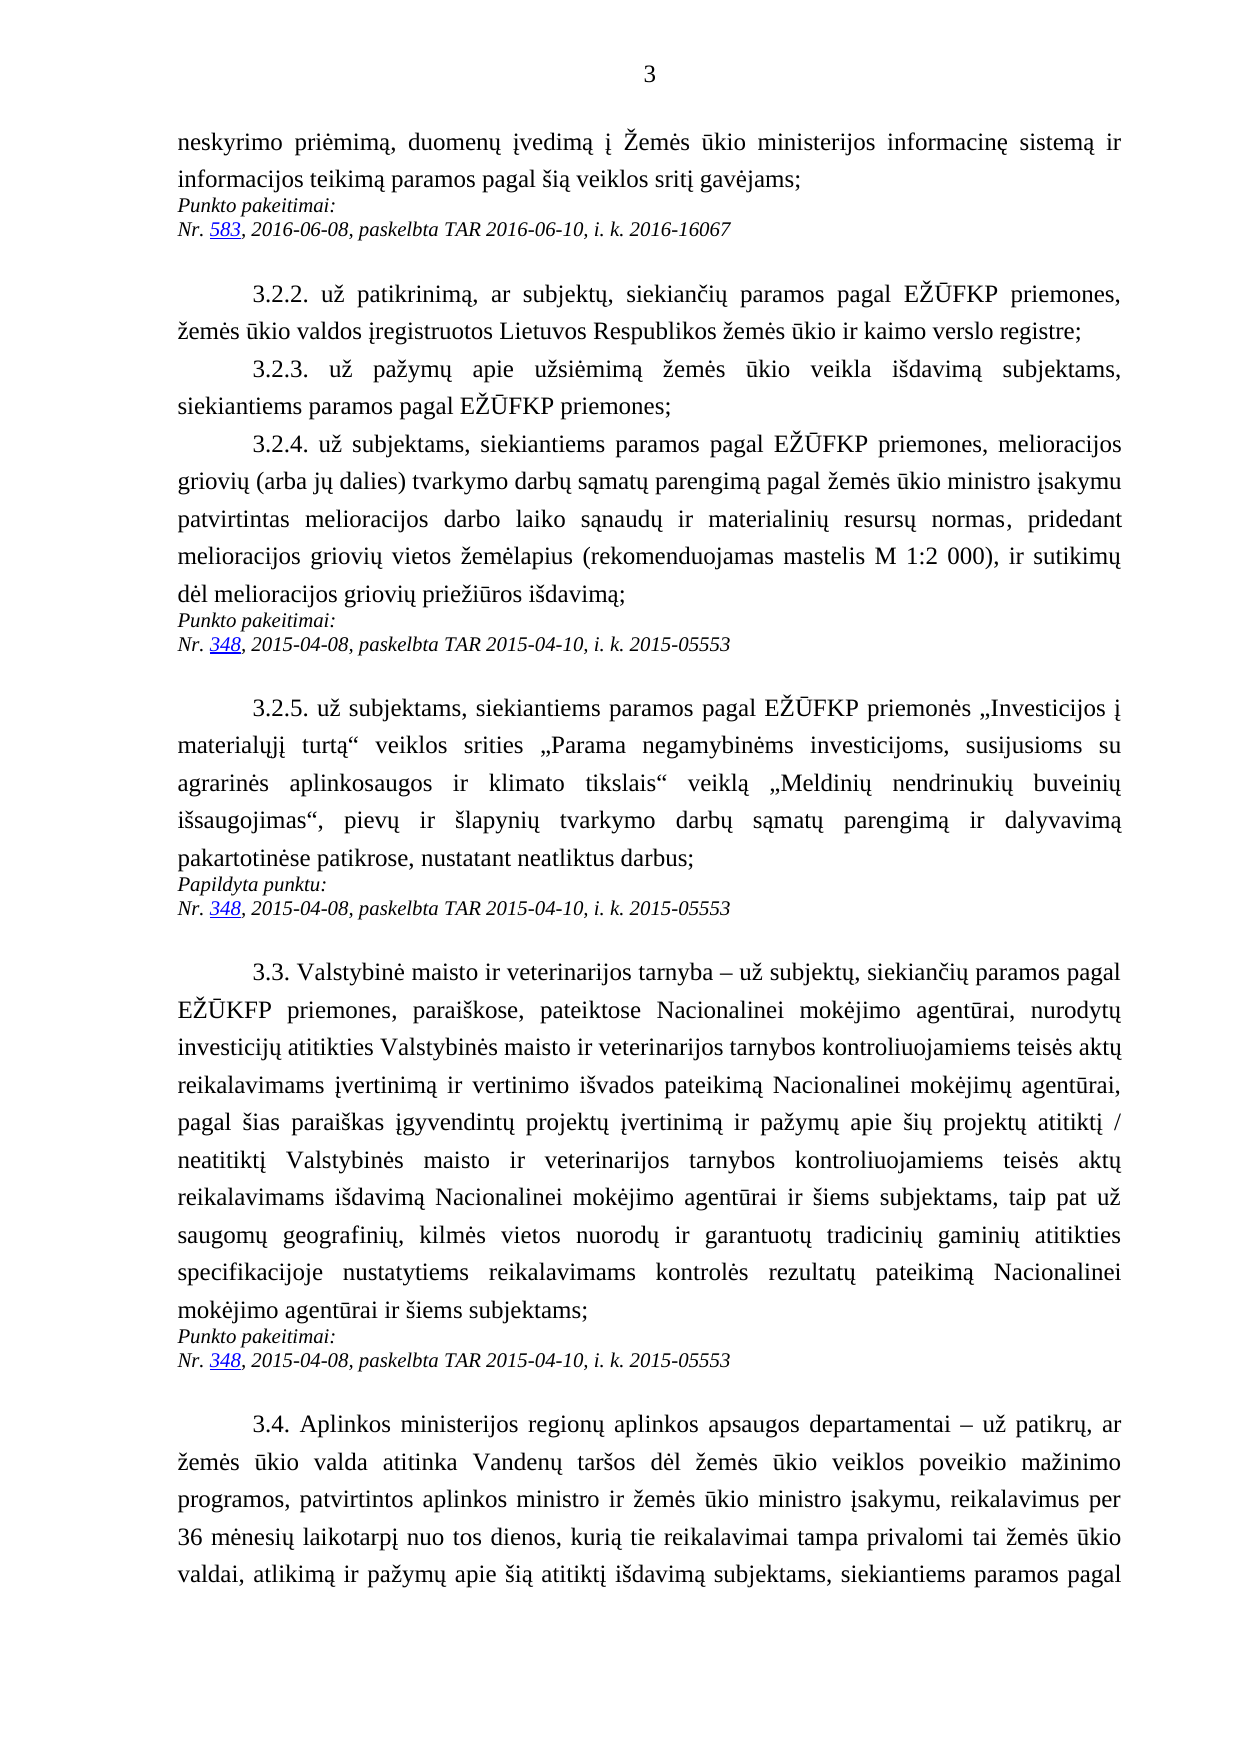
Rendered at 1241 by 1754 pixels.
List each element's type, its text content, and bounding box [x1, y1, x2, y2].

text 3.3. Valstybinė maisto ir veterinarijos tarnyba – už subjektų, siekiančių paramos pagal EŽŪKFP priemones, paraiškose, pateiktose Nacionalinei mokėjimo agentūrai, nurodytų investicijų atitikties Valstybinės maisto ir veterinarijos tarnybos kontroliuojamiems teisės aktų reikalavimams įvertinimą ir vertinimo išvados pateikimą Nacionalinei mokėjimų agentūrai, pagal šias paraiškas įgyvendintų projektų įvertinimą ir pažymų apie šių projektų atitiktį / neatitiktį Valstybinės maisto ir veterinarijos tarnybos kontroliuojamiems teisės aktų reikalavimams išdavimą Nacionalinei mokėjimo agentūrai ir šiems subjektams, taip pat už saugomų geografinių, kilmės vietos nuorodų ir garantuotų tradicinių gaminių atitikties specifikacijoje nustatytiems reikalavimams kontrolės rezultatų pateikimą Nacionalinei mokėjimo agentūrai ir šiems subjektams; [177, 949, 1122, 1324]
text 3.2.5. už subjektams, siekiantiems paramos pagal EŽŪFKP priemonės „Investicijos į materialųjį turtą“ veiklos srities „Parama negamybinėms investicijoms, susijusioms su agrarinės aplinkosaugos ir klimato tikslais“ veiklą „Meldinių nendrinukių buveinių išsaugojimas“, pievų ir šlapynių tvarkymo darbų sąmatų parengimą ir dalyvavimą pakartotinėse patikrose, nustatant neatliktus darbus; [177, 684, 1122, 872]
text Nr. 348, 2015-04-08, paskelbta TAR 2015-04-10, i. k. 2015-05553 [177, 1348, 1122, 1372]
text 3.2.3. už pažymų apie užsiėmimą žemės ūkio veikla išdavimą subjektams, siekiantiems paramos pagal EŽŪFKP priemones; [177, 345, 1122, 420]
text Nr. 348, 2015-04-08, paskelbta TAR 2015-04-10, i. k. 2015-05553 [177, 632, 1122, 656]
text Nr. 348, 2015-04-08, paskelbta TAR 2015-04-10, i. k. 2015-05553 [177, 896, 1122, 920]
text 3.2.2. už patikrinimą, ar subjektų, siekiančių paramos pagal EŽŪFKP priemones, žemės ūkio valdos įregistruotos Lietuvos Respublikos žemės ūkio ir kaimo verslo registre; [177, 270, 1122, 345]
text Punkto pakeitimai: [177, 193, 1122, 217]
text Nr. 583, 2016-06-08, paskelbta TAR 2016-06-10, i. k. 2016-16067 [177, 217, 1122, 241]
text 3.4. Aplinkos ministerijos regionų aplinkos apsaugos departamentai – už patikrų, ar žemės ūkio valda atitinka Vandenų taršos dėl žemės ūkio veiklos poveikio mažinimo programos, patvirtintos aplinkos ministro ir žemės ūkio ministro įsakymu, reikalavimus per 36 mėnesių laikotarpį nuo tos dienos, kurią tie reikalavimai tampa privalomi tai žemės ūkio valdai, atlikimą ir pažymų apie šią atitiktį išdavimą subjektams, siekiantiems paramos pagal [177, 1401, 1122, 1588]
text Punkto pakeitimai: [177, 1324, 1122, 1348]
text Punkto pakeitimai: [177, 607, 1122, 632]
text neskyrimo priėmimą, duomenų įvedimą į Žemės ūkio ministerijos informacinę sistemą ir informacijos teikimą paramos pagal šią veiklos sritį gavėjams; [177, 118, 1122, 193]
text Papildyta punktu: [177, 872, 1122, 896]
text 3.2.4. už subjektams, siekiantiems paramos pagal EŽŪFKP priemones, melioracijos griovių (arba jų dalies) tvarkymo darbų sąmatų parengimą pagal žemės ūkio ministro įsakymu patvirtintas melioracijos darbo laiko sąnaudų ir materialinių resursų normas, pridedant melioracijos griovių vietos žemėlapius (rekomenduojamas mastelis M 1:2 000), ir sutikimų dėl melioracijos griovių priežiūros išdavimą; [177, 420, 1122, 607]
